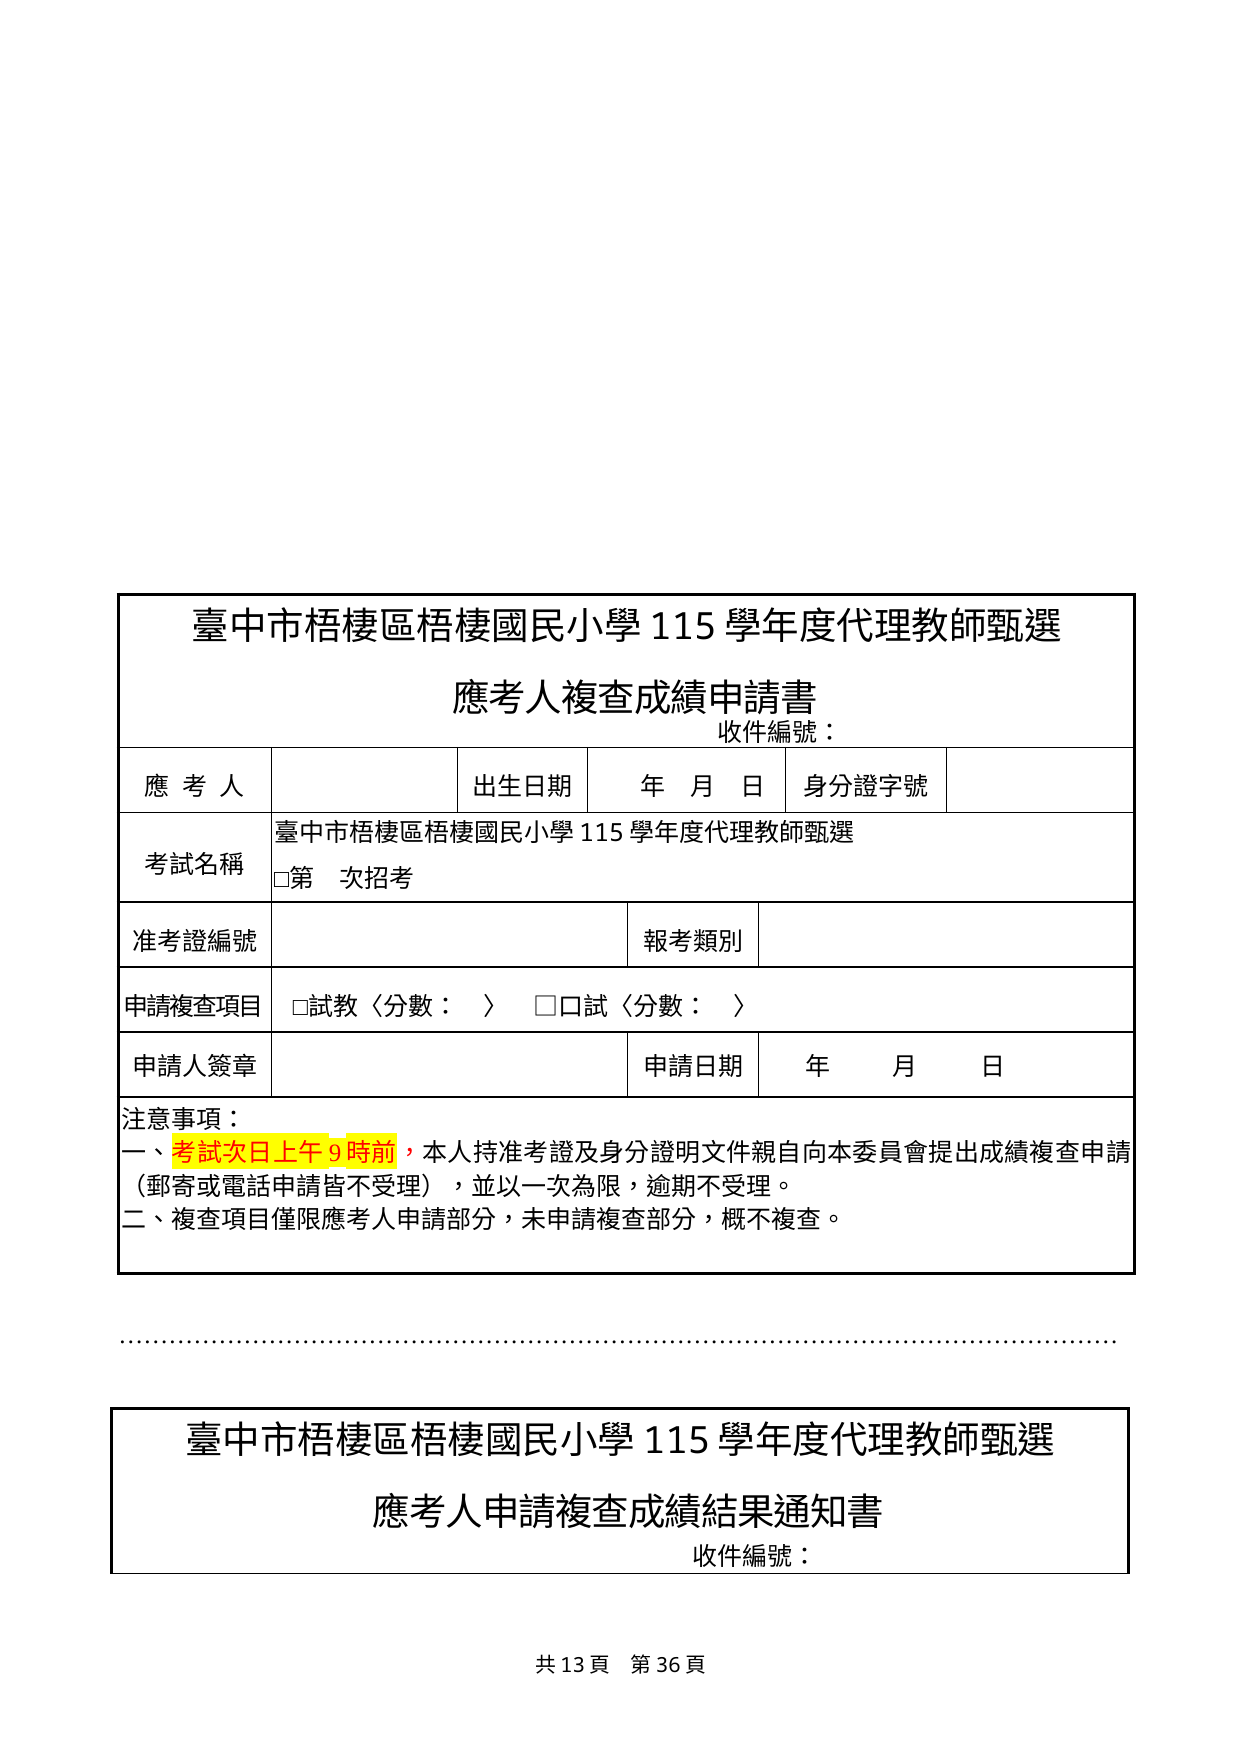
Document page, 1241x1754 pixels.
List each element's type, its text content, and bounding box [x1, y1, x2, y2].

table_cell 年 月 日 [588, 748, 785, 812]
table_cell 身分證字號 [786, 748, 946, 812]
table_cell 考試名稱 [120, 813, 271, 901]
table_cell [272, 903, 627, 966]
table_cell □試教〈分數： 〉 □口試〈分數： 〉 [272, 968, 1133, 1031]
table_cell 申請複查項目 [120, 968, 271, 1031]
table_cell 准考證編號 [120, 903, 271, 966]
table_cell 年 月 日 [759, 1033, 1133, 1096]
table_cell 應 考 人 [120, 748, 271, 812]
table_cell [272, 1033, 627, 1096]
table_cell 申請日期 [628, 1033, 758, 1096]
table_cell 申請人簽章 [120, 1033, 271, 1096]
table_header 臺中市梧棲區梧棲國民小學115學年度代理教師甄選 應考人申請複查成績結果通知書 收件編號： [113, 1410, 1127, 1573]
table_cell 臺中市梧棲區梧棲國民小學115學年度代理教師甄選 □第 次招考 [272, 813, 1133, 901]
text ………………………………………………………………………………………………………… [118, 1293, 1122, 1355]
table_cell 出生日期 [458, 748, 587, 812]
table_cell 注意事項： 一、考試次日上午9時前，本人持准考證及身分證明文件親自向本委員會提出成績複查申請（郵寄或電話申請皆不受理），並以一次為限，逾期不受理。 二、複查項目僅限應考人申請部分，未申請複查部分，概不複查。 [120, 1098, 1133, 1272]
table_header 臺中市梧棲區梧棲國民小學115學年度代理教師甄選 應考人複查成績申請書 收件編號： [120, 596, 1133, 747]
table_cell 報考類別 [628, 903, 758, 966]
table_cell [759, 903, 1133, 966]
table_cell [947, 748, 1133, 812]
table_cell [272, 748, 457, 812]
